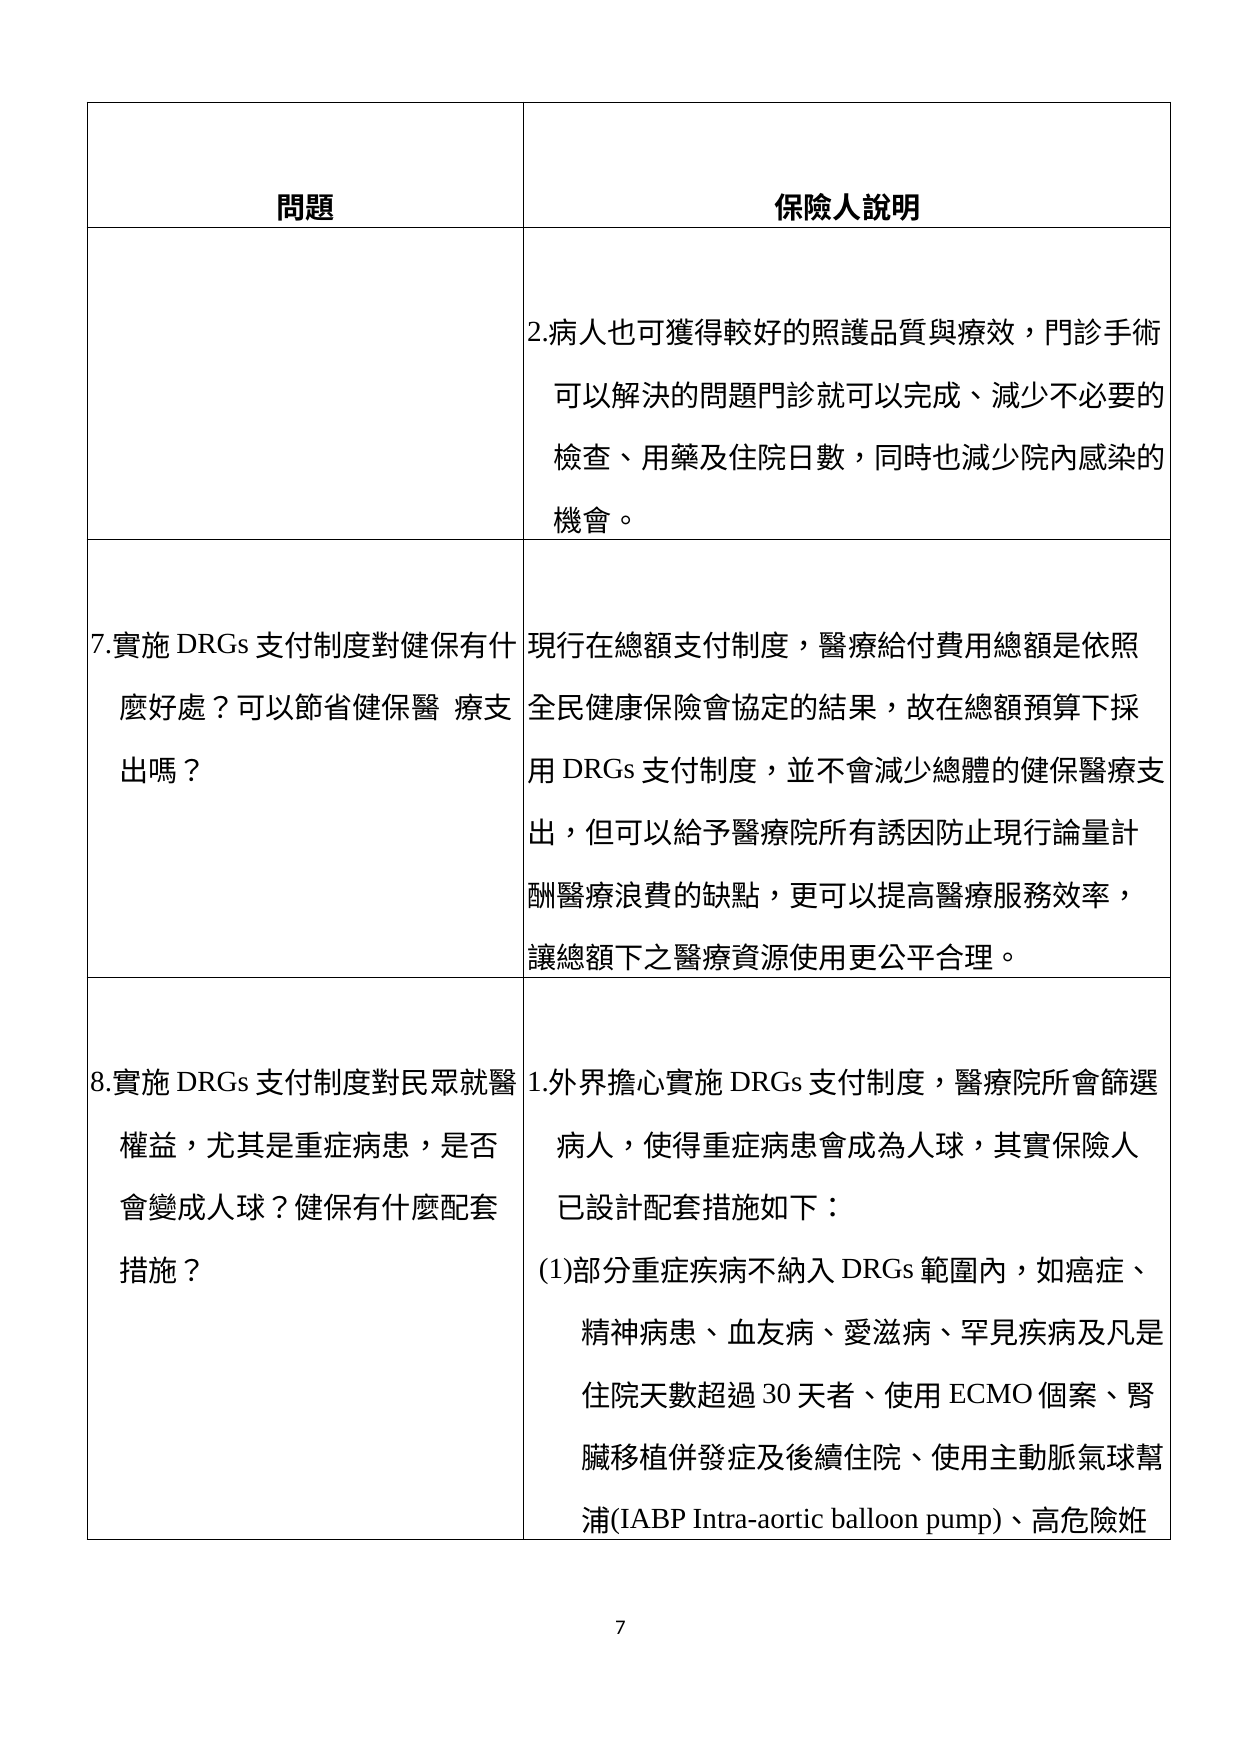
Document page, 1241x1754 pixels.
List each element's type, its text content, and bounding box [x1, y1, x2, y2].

table_header 問題 [88, 103, 523, 227]
table_cell 現行在總額支付制度，醫療給付費用總額是依照全民健康保險會協定的結果，故在總額預算下採用DRGs支付制度，並不會減少總體的健保醫療支出，但可以給予醫療院所有誘因防止現行論量計酬醫療浪費的缺點，更可以提高醫療服務效率，讓總額下之醫療資源使用更公平合理。 [524, 540, 1170, 977]
table_header [79, 102, 87, 227]
table_cell 8.實施DRGs支付制度對民眾就醫權益，尤其是重症病患，是否會變成人球？健保有什麼配套措施？ [88, 978, 523, 1539]
table_cell [79, 977, 87, 1539]
table_header 保險人說明 [524, 103, 1170, 227]
table_cell 7.實施DRGs支付制度對健保有什麼好處？可以節省健保醫 療支出嗎？ [88, 540, 523, 977]
table_cell [79, 227, 87, 539]
table_cell [88, 228, 523, 539]
table_cell 2.病人也可獲得較好的照護品質與療效，門診手術可以解決的問題門診就可以完成、減少不必要的檢查、用藥及住院日數，同時也減少院內感染的機會。 [524, 228, 1170, 539]
table_cell 1.外界擔心實施DRGs支付制度，醫療院所會篩選病人，使得重症病患會成為人球，其實保險人已設計配套措施如下： (1)部分重症疾病不納入DRGs範圍內，如癌症、精神病患、血友病、愛滋病、罕見疾病及凡是住院天數超過30天者、使用ECMO個案、腎臟移植併發症及後續住院、使用主動脈氣球幫浦(IABP Intra-aortic balloon pump)、高危險姙 [524, 978, 1170, 1539]
table_cell [79, 539, 87, 977]
